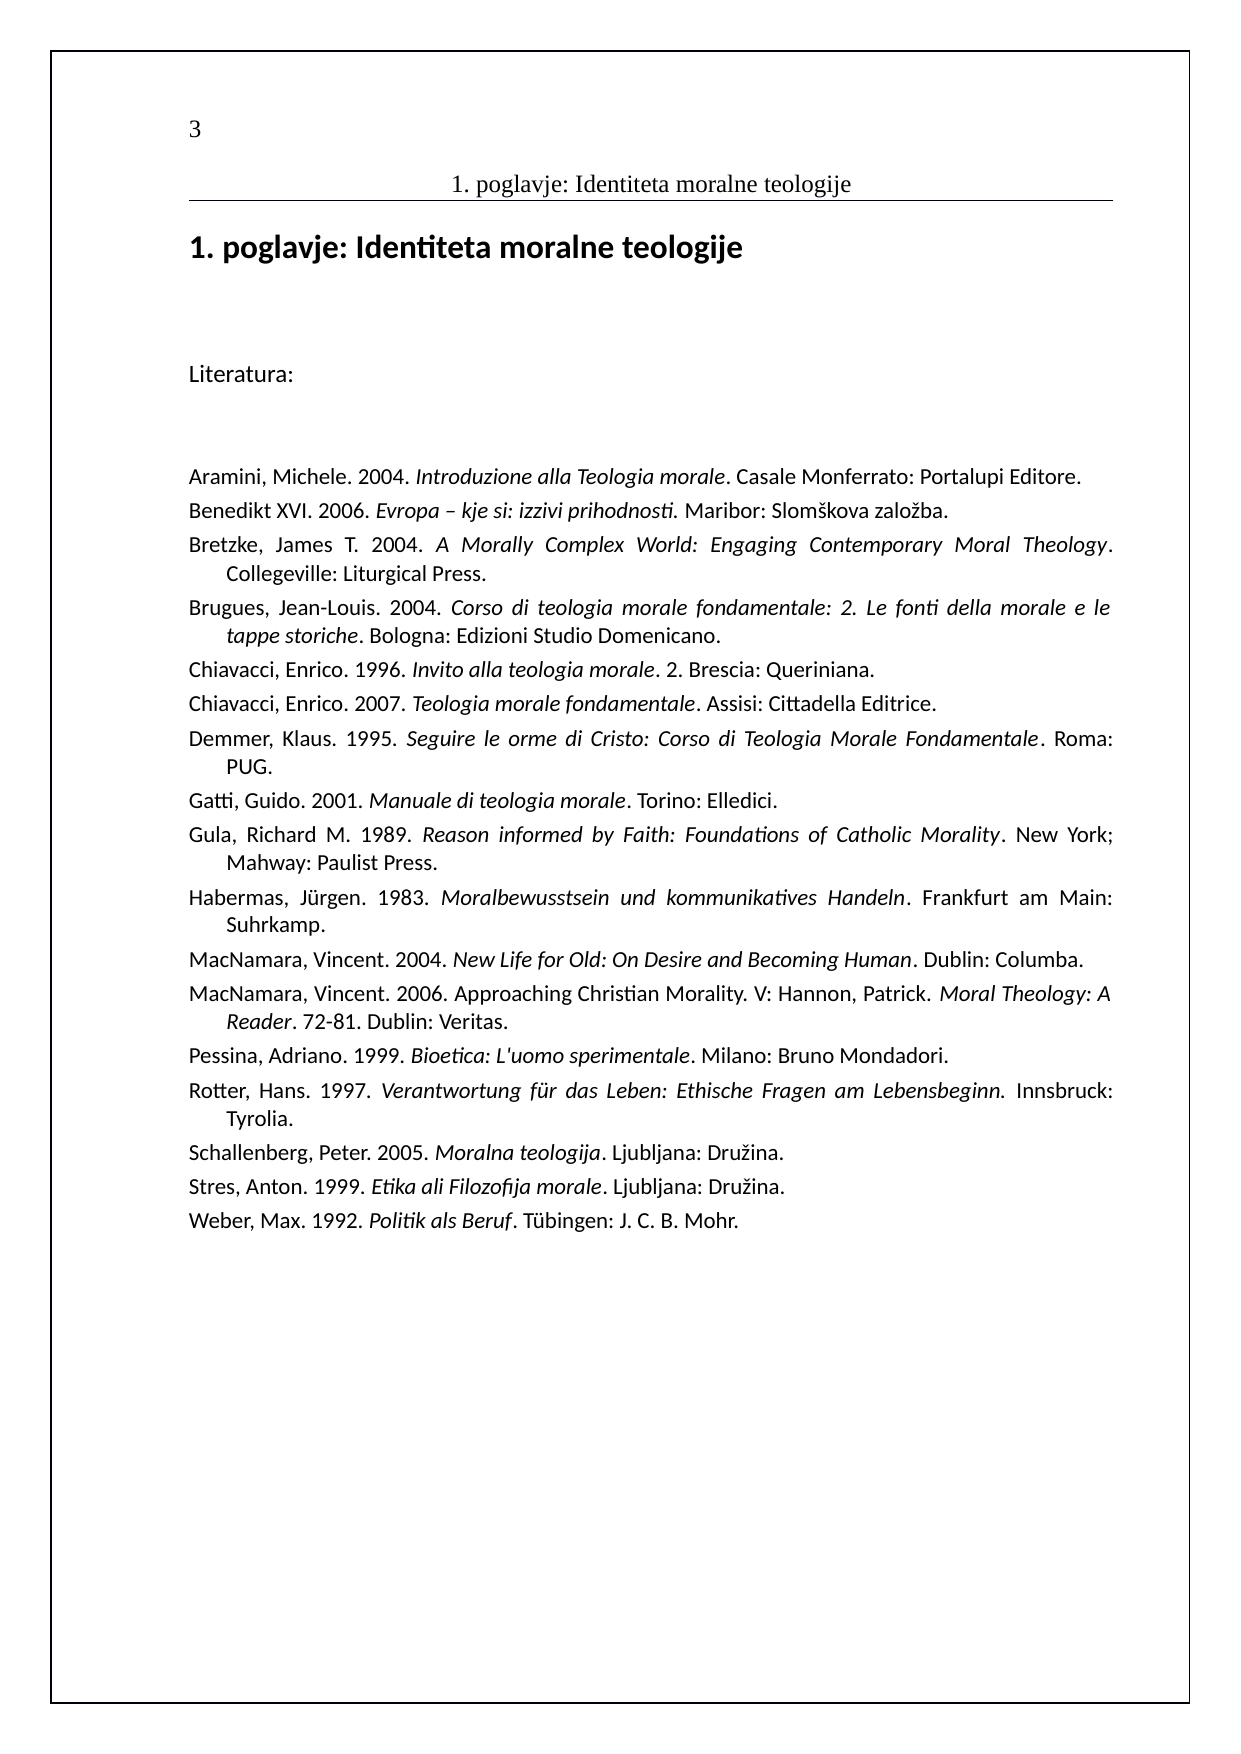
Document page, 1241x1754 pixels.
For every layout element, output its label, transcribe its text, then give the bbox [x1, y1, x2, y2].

text Gula, Richard M. 1989. Reason informed by Faith: Foundations of Catholic Morality. New York; Mahway: Paulist Press. [189, 820, 1113, 876]
text Gatti, Guido. 2001. Manuale di teologia morale. Torino: Elledici. [189, 786, 1113, 814]
text Pessina, Adriano. 1999. Bioetica: L'uomo sperimentale. Milano: Bruno Mondadori. [189, 1041, 1113, 1069]
text Schallenberg, Peter. 2005. Moralna teologija. Ljubljana: Družina. [189, 1138, 1113, 1166]
text Stres, Anton. 1999. Etika ali Filozofija morale. Ljubljana: Družina. [189, 1172, 1113, 1200]
text Demmer, Klaus. 1995. Seguire le orme di Cristo: Corso di Teologia Morale Fondamentale. Roma: PUG. [189, 724, 1113, 780]
text MacNamara, Vincent. 2006. Approaching Christian Morality. V: Hannon, Patrick. Moral Theology: A Reader. 72-81. Dublin: Veritas. [189, 979, 1113, 1035]
text Aramini, Michele. 2004. Introduzione alla Teologia morale. Casale Monferrato: Portalupi Editore. [189, 462, 1113, 490]
text MacNamara, Vincent. 2004. New Life for Old: On Desire and Becoming Human. Dublin: Columba. [189, 945, 1113, 973]
text Weber, Max. 1992. Politik als Beruf. Tübingen: J. C. B. Mohr. [189, 1207, 1113, 1234]
text Brugues, Jean-Louis. 2004. Corso di teologia morale fondamentale: 2. Le fonti della morale e le tappe storiche. Bologna: Edizioni Studio Domenicano. [189, 593, 1113, 649]
text Rotter, Hans. 1997. Verantwortung für das Leben: Ethische Fragen am Lebensbeginn. Innsbruck: Tyrolia. [189, 1076, 1113, 1132]
text Literatura: [189, 358, 1113, 389]
text Benedikt XVI. 2006. Evropa – kje si: izzivi prihodnosti. Maribor: Slomškova založba. [189, 496, 1113, 524]
text Bretzke, James T. 2004. A Morally Complex World: Engaging Contemporary Moral Theology. Collegeville: Liturgical Press. [189, 531, 1113, 587]
text Habermas, Jürgen. 1983. Moralbewusstsein und kommunikatives Handeln. Frankfurt am Main: Suhrkamp. [189, 883, 1113, 939]
subtitle 1. poglavje: Identiteta moralne teologije [189, 226, 1113, 267]
text Chiavacci, Enrico. 1996. Invito alla teologia morale. 2. Brescia: Queriniana. [189, 655, 1113, 683]
text Chiavacci, Enrico. 2007. Teologia morale fondamentale. Assisi: Cittadella Editrice. [189, 689, 1113, 717]
